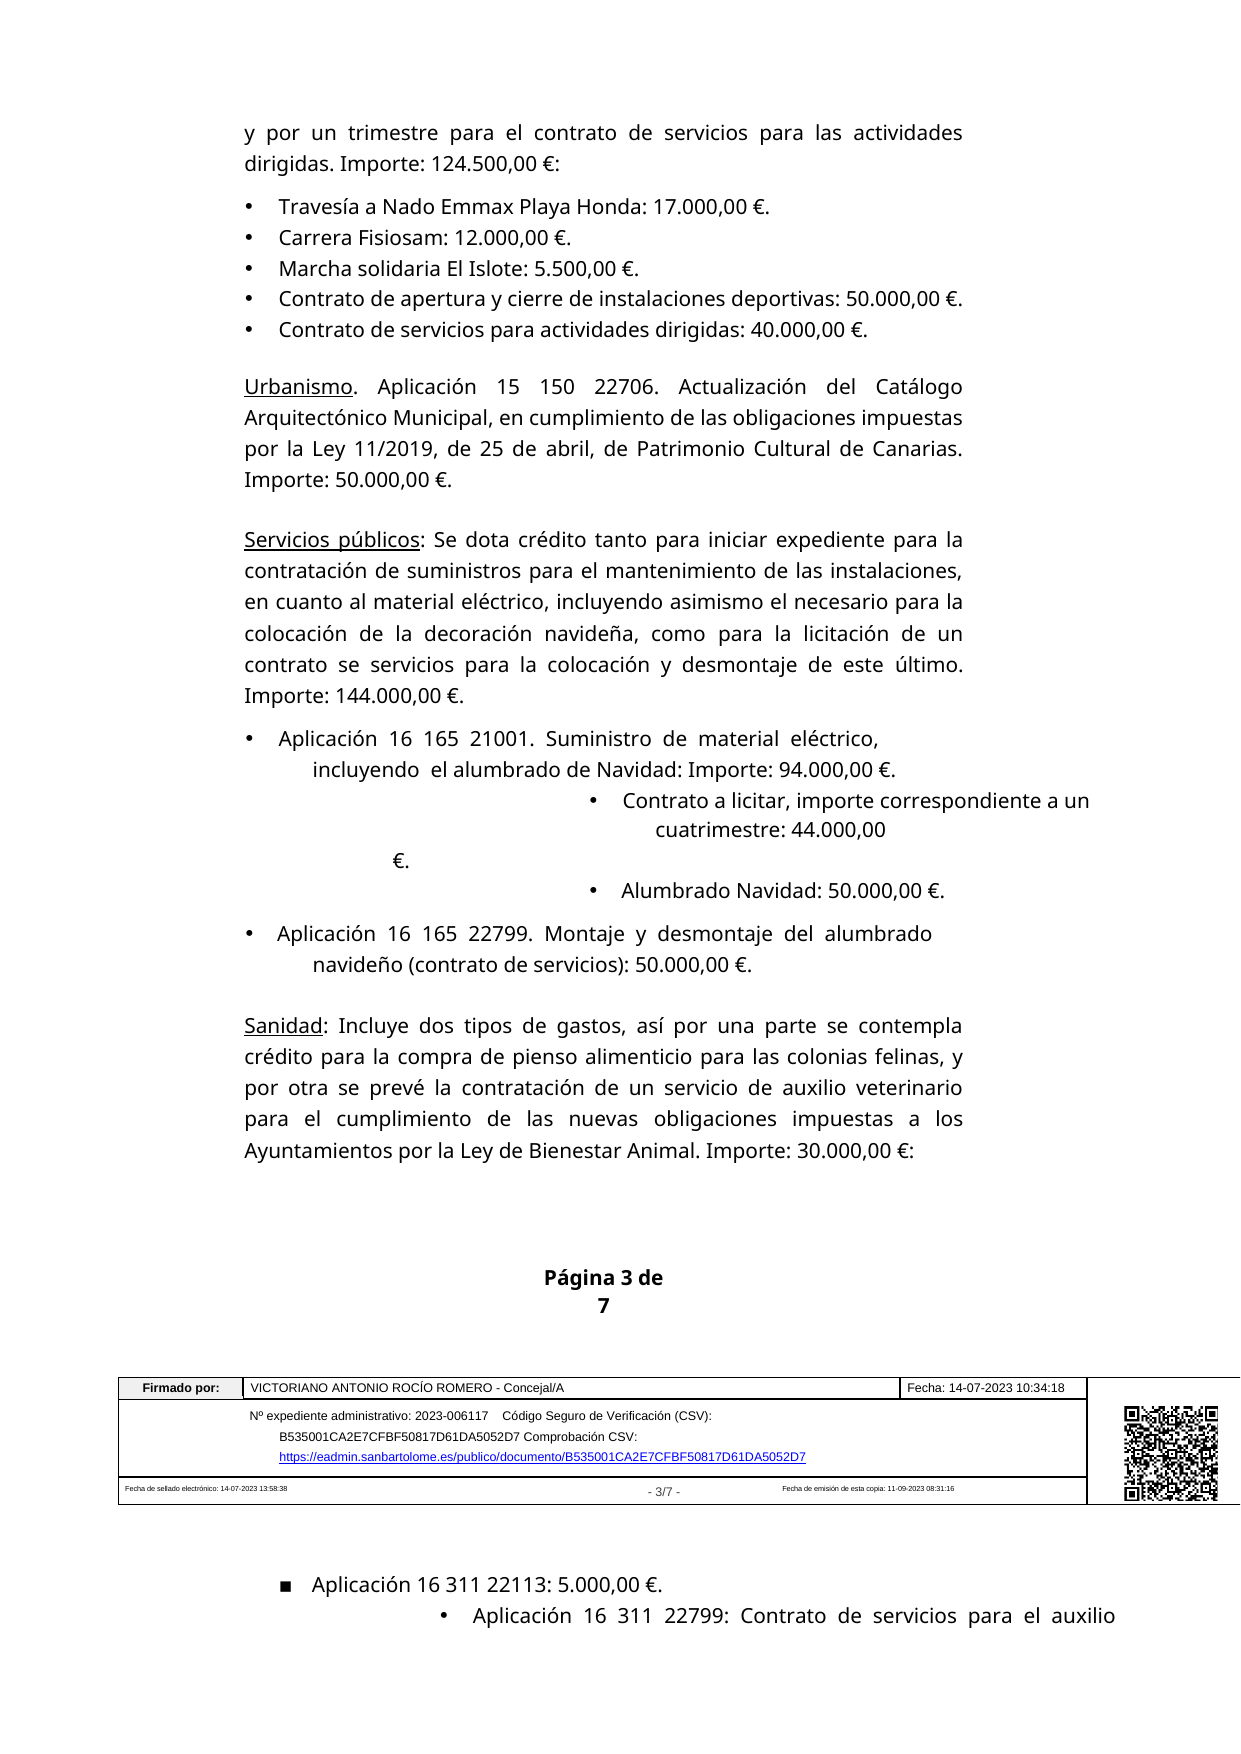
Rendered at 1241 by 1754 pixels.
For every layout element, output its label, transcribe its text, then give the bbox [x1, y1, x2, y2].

table_cell Fecha de sellado electrónico: 14-07-2023 13:58:38 - 3/7 - Fecha de emisión de esta copia: 11-09-2023 08:31:16 [119, 1478, 1086, 1504]
text Servicios públicos: Se dota crédito tanto para iniciar expediente para la contratación de suministros para el mantenimiento de las instalaciones, en cuanto al material eléctrico, incluyendo asimismo el necesario para la colocación de la decoración navideña, como para la licitación de un contrato se servicios para la colocación y desmontaje de este último. Importe: 144.000,00 €. [244, 525, 963, 710]
text ▪ Aplicación 16 311 22113: 5.000,00 €. [278, 1570, 1122, 1598]
text y por un trimestre para el contrato de servicios para las actividades dirigidas. Importe: 124.500,00 €: [244, 118, 964, 178]
list Travesía a Nado Emmax Playa Honda: 17.000,00 €. [245, 192, 1122, 220]
list Aplicación 16 165 22799. Montaje y desmontaje del alumbrado navideño (contrato de servicios): 50.000,00 €. [245, 919, 963, 979]
text €. [392, 846, 1122, 874]
text Urbanismo. Aplicación 15 150 22706. Actualización del Catálogo Arquitectónico Municipal, en cumplimiento de las obligaciones impuestas por la Ley 11/2019, de 25 de abril, de Patrimonio Cultural de Canarias. Importe: 50.000,00 €. [244, 372, 964, 494]
list Carrera Fisiosam: 12.000,00 €. [245, 223, 1122, 251]
list Alumbrado Navidad: 50.000,00 €. [589, 877, 1122, 905]
table_header [1088, 1378, 1240, 1504]
list Contrato a licitar, importe correspondiente a un cuatrimestre: 44.000,00 [589, 786, 1122, 843]
table_header Fecha: 14-07-2023 10:34:18 [901, 1378, 1086, 1398]
list Aplicación 16 311 22799: Contrato de servicios para el auxilio [440, 1601, 1122, 1629]
table_header VICTORIANO ANTONIO ROCÍO ROMERO - Concejal/A [244, 1378, 899, 1398]
table_header Firmado por: [119, 1378, 242, 1396]
list Marcha solidaria El Islote: 5.500,00 €. [245, 254, 1122, 282]
list Contrato de servicios para actividades dirigidas: 40.000,00 €. [245, 315, 1122, 344]
text Página 3 de 7 [537, 1263, 671, 1320]
list Aplicación 16 165 21001. Suministro de material eléctrico, incluyendo el alumbrado de Navidad: Importe: 94.000,00 €. [245, 724, 963, 783]
list Contrato de apertura y cierre de instalaciones deportivas: 50.000,00 €. [245, 284, 1122, 313]
table_cell Nº expediente administrativo: 2023-006117 Código Seguro de Verificación (CSV): B535001CA2E7CFBF50817D61DA5052D7 Comprobación CSV: https://eadmin.sanbartolome.es/publico/documento/B535001CA2E7CFBF50817D61DA5052D7 [119, 1400, 1086, 1476]
text Sanidad: Incluye dos tipos de gastos, así por una parte se contempla crédito para la compra de pienso alimenticio para las colonias felinas, y por otra se prevé la contratación de un servicio de auxilio veterinario para el cumplimiento de las nuevas obligaciones impuestas a los Ayuntamientos por la Ley de Bienestar Animal. Importe: 30.000,00 €: [244, 1011, 964, 1164]
